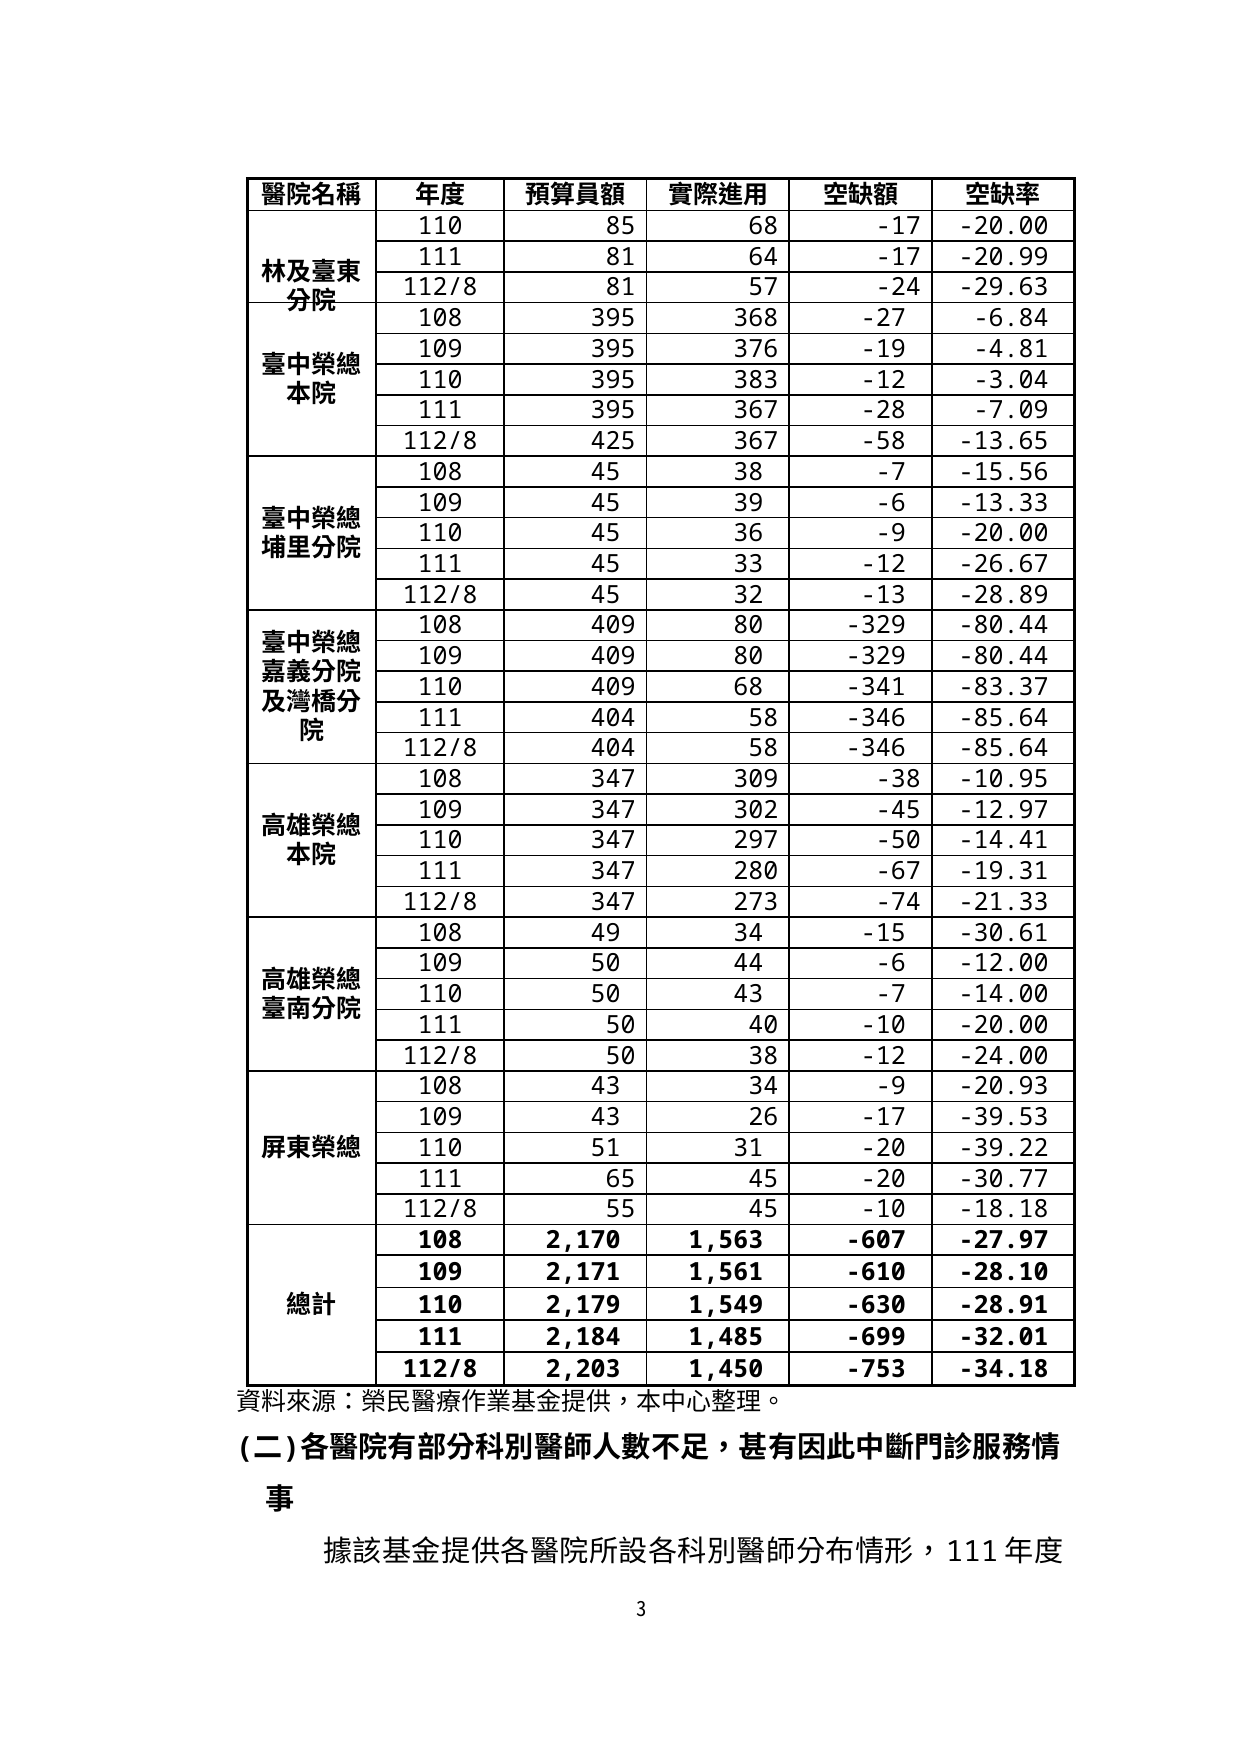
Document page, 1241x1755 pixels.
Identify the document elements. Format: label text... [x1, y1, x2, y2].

table_cell 45 [505, 457, 646, 486]
table_cell -15 [790, 918, 931, 947]
table_cell 26 [647, 1102, 788, 1131]
table_cell 40 [647, 1010, 788, 1039]
table_cell 347 [505, 826, 646, 855]
table_cell -13 [790, 580, 931, 609]
table_cell 110 [377, 1288, 503, 1319]
table_cell -45 [790, 795, 931, 824]
table_cell 85 [505, 211, 646, 240]
table_cell -34.18 [933, 1353, 1073, 1383]
table_cell -28 [790, 396, 931, 424]
table_cell 347 [505, 856, 646, 886]
table_cell 309 [647, 764, 788, 793]
table_cell -74 [790, 887, 931, 916]
text (二)各醫院有部分科別醫師人數不足，甚有因此中斷門診服務情事 [236, 1416, 1063, 1520]
table_cell 111 [377, 549, 503, 578]
table_cell -19.31 [933, 856, 1073, 886]
table_cell 109 [377, 949, 503, 978]
table_cell 395 [505, 365, 646, 394]
table_cell -12.97 [933, 795, 1073, 824]
table_cell 45 [505, 488, 646, 517]
table_cell 111 [377, 1321, 503, 1351]
table_cell -80.44 [933, 611, 1073, 640]
table_cell 44 [647, 949, 788, 978]
table_cell -6 [790, 949, 931, 978]
table_cell -10 [790, 1010, 931, 1039]
table_cell 110 [377, 518, 503, 547]
table_cell 409 [505, 672, 646, 701]
table_cell 81 [505, 273, 646, 302]
table_cell -30.61 [933, 918, 1073, 947]
table_cell 280 [647, 856, 788, 886]
table_header 空缺額 [790, 180, 931, 209]
table_cell -4.81 [933, 334, 1073, 363]
table_cell -20.99 [933, 242, 1073, 271]
table_cell 68 [647, 211, 788, 240]
table_cell 39 [647, 488, 788, 517]
table_header 醫院名稱 [249, 180, 375, 209]
table_cell -7 [790, 457, 931, 486]
table_cell 臺北榮總玉里、鳳林及臺東分院 [249, 211, 375, 302]
table_cell 45 [505, 580, 646, 609]
table_cell 2,184 [505, 1321, 646, 1351]
table_cell 57 [647, 273, 788, 302]
table_cell 1,485 [647, 1321, 788, 1351]
table_cell 45 [505, 518, 646, 547]
table_cell -28.91 [933, 1288, 1073, 1319]
table_cell -28.10 [933, 1256, 1073, 1287]
table_cell 111 [377, 856, 503, 886]
table_cell 2,170 [505, 1225, 646, 1254]
table_cell -6.84 [933, 303, 1073, 332]
table_cell 58 [647, 733, 788, 763]
table_cell 45 [505, 549, 646, 578]
table_cell -83.37 [933, 672, 1073, 701]
table_cell -329 [790, 641, 931, 670]
table_cell 43 [647, 979, 788, 1008]
table_cell -12.00 [933, 949, 1073, 978]
table_cell 110 [377, 826, 503, 855]
table_header 預算員額 [505, 180, 646, 209]
table_cell -29.63 [933, 273, 1073, 302]
table_cell 65 [505, 1164, 646, 1193]
table_header 年度 [377, 180, 503, 209]
table_cell -630 [790, 1288, 931, 1319]
table_cell -26.67 [933, 549, 1073, 578]
table_cell 45 [647, 1195, 788, 1223]
table_cell 80 [647, 611, 788, 640]
table_cell -85.64 [933, 733, 1073, 763]
table_cell -329 [790, 611, 931, 640]
table_cell 高雄榮總臺南分院 [249, 918, 375, 1070]
table_cell 347 [505, 764, 646, 793]
table_cell 64 [647, 242, 788, 271]
table_cell -753 [790, 1353, 931, 1383]
table_cell 81 [505, 242, 646, 271]
table_cell -10.95 [933, 764, 1073, 793]
text 據該基金提供各醫院所設各科別醫師分布情形，111年度及112年截至8月底止臺北榮總桃園等醫院有部分科別缺乏醫師情事，其中臺北榮總桃園、玉里、鳳林及臺東、臺中榮總嘉義及灣橋、埔里、高雄榮總臺南及屏東榮總等醫院因醫師離職、位處偏鄉、招募醫師不易等因素，缺乏醫師數逾 10 名以上（詳表2）；另臺北榮總桃園、新竹、玉里、鳳林、臺東、臺中榮總嘉義及灣橋、埔里及屏東榮總等醫院因缺乏醫師等因素，中斷門診介於 1 次至 175 次不等（詳表3）；玉里及臺東分院甚因缺乏醫師而取消設置耳鼻喉科、小兒科等科別，影響醫療服務提供甚巨。 [265, 1520, 1063, 1572]
table_cell 108 [377, 1072, 503, 1101]
table_cell 109 [377, 334, 503, 363]
table_cell 297 [647, 826, 788, 855]
table_cell 51 [505, 1133, 646, 1162]
table_cell -38 [790, 764, 931, 793]
table_cell 112/8 [377, 580, 503, 609]
table_cell 50 [505, 949, 646, 978]
table_cell 58 [647, 703, 788, 732]
table_cell 臺中榮總嘉義分院及灣橋分院 [249, 611, 375, 763]
table_cell 112/8 [377, 1353, 503, 1383]
table_cell 50 [505, 979, 646, 1008]
table_cell -14.41 [933, 826, 1073, 855]
table_cell 38 [647, 457, 788, 486]
table_cell 367 [647, 426, 788, 455]
table_cell 108 [377, 457, 503, 486]
table_cell -20.93 [933, 1072, 1073, 1101]
table_cell -9 [790, 1072, 931, 1101]
table_cell -6 [790, 488, 931, 517]
table_cell -346 [790, 733, 931, 763]
table_cell 36 [647, 518, 788, 547]
table_cell 108 [377, 764, 503, 793]
table_cell 2,179 [505, 1288, 646, 1319]
table_cell 34 [647, 1072, 788, 1101]
table_cell -12 [790, 549, 931, 578]
table_cell -15.56 [933, 457, 1073, 486]
table_cell 273 [647, 887, 788, 916]
table_header 空缺率 [933, 180, 1073, 209]
table_cell 302 [647, 795, 788, 824]
table_cell 110 [377, 211, 503, 240]
table_cell 109 [377, 795, 503, 824]
table_cell 367 [647, 396, 788, 424]
table_header 實際進用 [647, 180, 788, 209]
table_cell 111 [377, 1010, 503, 1039]
text 資料來源：榮民醫療作業基金提供，本中心整理。 [236, 1387, 1063, 1416]
table_cell -20.00 [933, 211, 1073, 240]
table_cell 111 [377, 703, 503, 732]
table_cell 49 [505, 918, 646, 947]
table_cell 80 [647, 641, 788, 670]
table_cell 2,171 [505, 1256, 646, 1287]
table_cell 55 [505, 1195, 646, 1223]
table_cell 110 [377, 979, 503, 1008]
table_cell -50 [790, 826, 931, 855]
table_cell -18.18 [933, 1195, 1073, 1223]
table_cell 110 [377, 1133, 503, 1162]
table_cell 409 [505, 641, 646, 670]
table_cell 111 [377, 396, 503, 424]
table_cell 112/8 [377, 426, 503, 455]
table_cell 34 [647, 918, 788, 947]
table_cell 2,203 [505, 1353, 646, 1383]
table_cell -24.00 [933, 1041, 1073, 1070]
table_cell 108 [377, 611, 503, 640]
table_cell 總計 [249, 1225, 375, 1383]
table_cell 33 [647, 549, 788, 578]
table_cell 31 [647, 1133, 788, 1162]
table_cell -28.89 [933, 580, 1073, 609]
table_cell 1,561 [647, 1256, 788, 1287]
table_cell 108 [377, 918, 503, 947]
table_cell 1,549 [647, 1288, 788, 1319]
table_cell -85.64 [933, 703, 1073, 732]
table_cell 38 [647, 1041, 788, 1070]
table_cell 110 [377, 365, 503, 394]
table_cell -30.77 [933, 1164, 1073, 1193]
table_cell -24 [790, 273, 931, 302]
table_cell 32 [647, 580, 788, 609]
table_cell -13.33 [933, 488, 1073, 517]
table_cell -12 [790, 365, 931, 394]
table_cell -39.53 [933, 1102, 1073, 1131]
table_cell -32.01 [933, 1321, 1073, 1351]
table_cell 112/8 [377, 273, 503, 302]
table_cell 109 [377, 1256, 503, 1287]
table_cell 45 [647, 1164, 788, 1193]
table_cell -80.44 [933, 641, 1073, 670]
table_cell 108 [377, 1225, 503, 1254]
table_cell -14.00 [933, 979, 1073, 1008]
table_cell 111 [377, 242, 503, 271]
table_cell 112/8 [377, 733, 503, 763]
table_cell -20.00 [933, 1010, 1073, 1039]
table_cell 43 [505, 1072, 646, 1101]
table_cell -20 [790, 1133, 931, 1162]
table_cell -17 [790, 1102, 931, 1131]
table_cell -67 [790, 856, 931, 886]
table_cell 110 [377, 672, 503, 701]
table_cell 347 [505, 795, 646, 824]
table_cell 404 [505, 733, 646, 763]
table_cell 376 [647, 334, 788, 363]
table_cell -17 [790, 242, 931, 271]
table_cell 112/8 [377, 1041, 503, 1070]
table_cell 383 [647, 365, 788, 394]
table_cell -346 [790, 703, 931, 732]
table_cell -10 [790, 1195, 931, 1223]
table_cell 409 [505, 611, 646, 640]
table_cell 屏東榮總 [249, 1072, 375, 1223]
table_cell -341 [790, 672, 931, 701]
table_cell -9 [790, 518, 931, 547]
table_cell 68 [647, 672, 788, 701]
table_cell 臺中榮總本院 [249, 303, 375, 455]
table_cell 368 [647, 303, 788, 332]
table_cell 395 [505, 303, 646, 332]
table_cell 1,450 [647, 1353, 788, 1383]
table_cell -21.33 [933, 887, 1073, 916]
table_cell -27.97 [933, 1225, 1073, 1254]
table_cell -3.04 [933, 365, 1073, 394]
table_cell 112/8 [377, 887, 503, 916]
table_cell -13.65 [933, 426, 1073, 455]
table_cell 347 [505, 887, 646, 916]
table_cell 50 [505, 1041, 646, 1070]
table_cell 109 [377, 488, 503, 517]
table_cell 395 [505, 334, 646, 363]
table_cell 109 [377, 1102, 503, 1131]
table_cell -7.09 [933, 396, 1073, 424]
table_cell -607 [790, 1225, 931, 1254]
table_cell -39.22 [933, 1133, 1073, 1162]
table_cell -699 [790, 1321, 931, 1351]
table_cell -12 [790, 1041, 931, 1070]
table_cell -58 [790, 426, 931, 455]
table_cell 425 [505, 426, 646, 455]
table_cell 1,563 [647, 1225, 788, 1254]
table_cell 395 [505, 396, 646, 424]
table_cell 43 [505, 1102, 646, 1131]
table_cell -17 [790, 211, 931, 240]
table_cell 404 [505, 703, 646, 732]
table_cell -7 [790, 979, 931, 1008]
table_cell 臺中榮總埔里分院 [249, 457, 375, 609]
table_cell 111 [377, 1164, 503, 1193]
table_cell -27 [790, 303, 931, 332]
table_cell 50 [505, 1010, 646, 1039]
table_cell 高雄榮總本院 [249, 764, 375, 916]
table_cell 108 [377, 303, 503, 332]
table_cell -19 [790, 334, 931, 363]
table_cell 112/8 [377, 1195, 503, 1223]
table_cell -20 [790, 1164, 931, 1193]
table_cell -20.00 [933, 518, 1073, 547]
table_cell -610 [790, 1256, 931, 1287]
table_cell 109 [377, 641, 503, 670]
